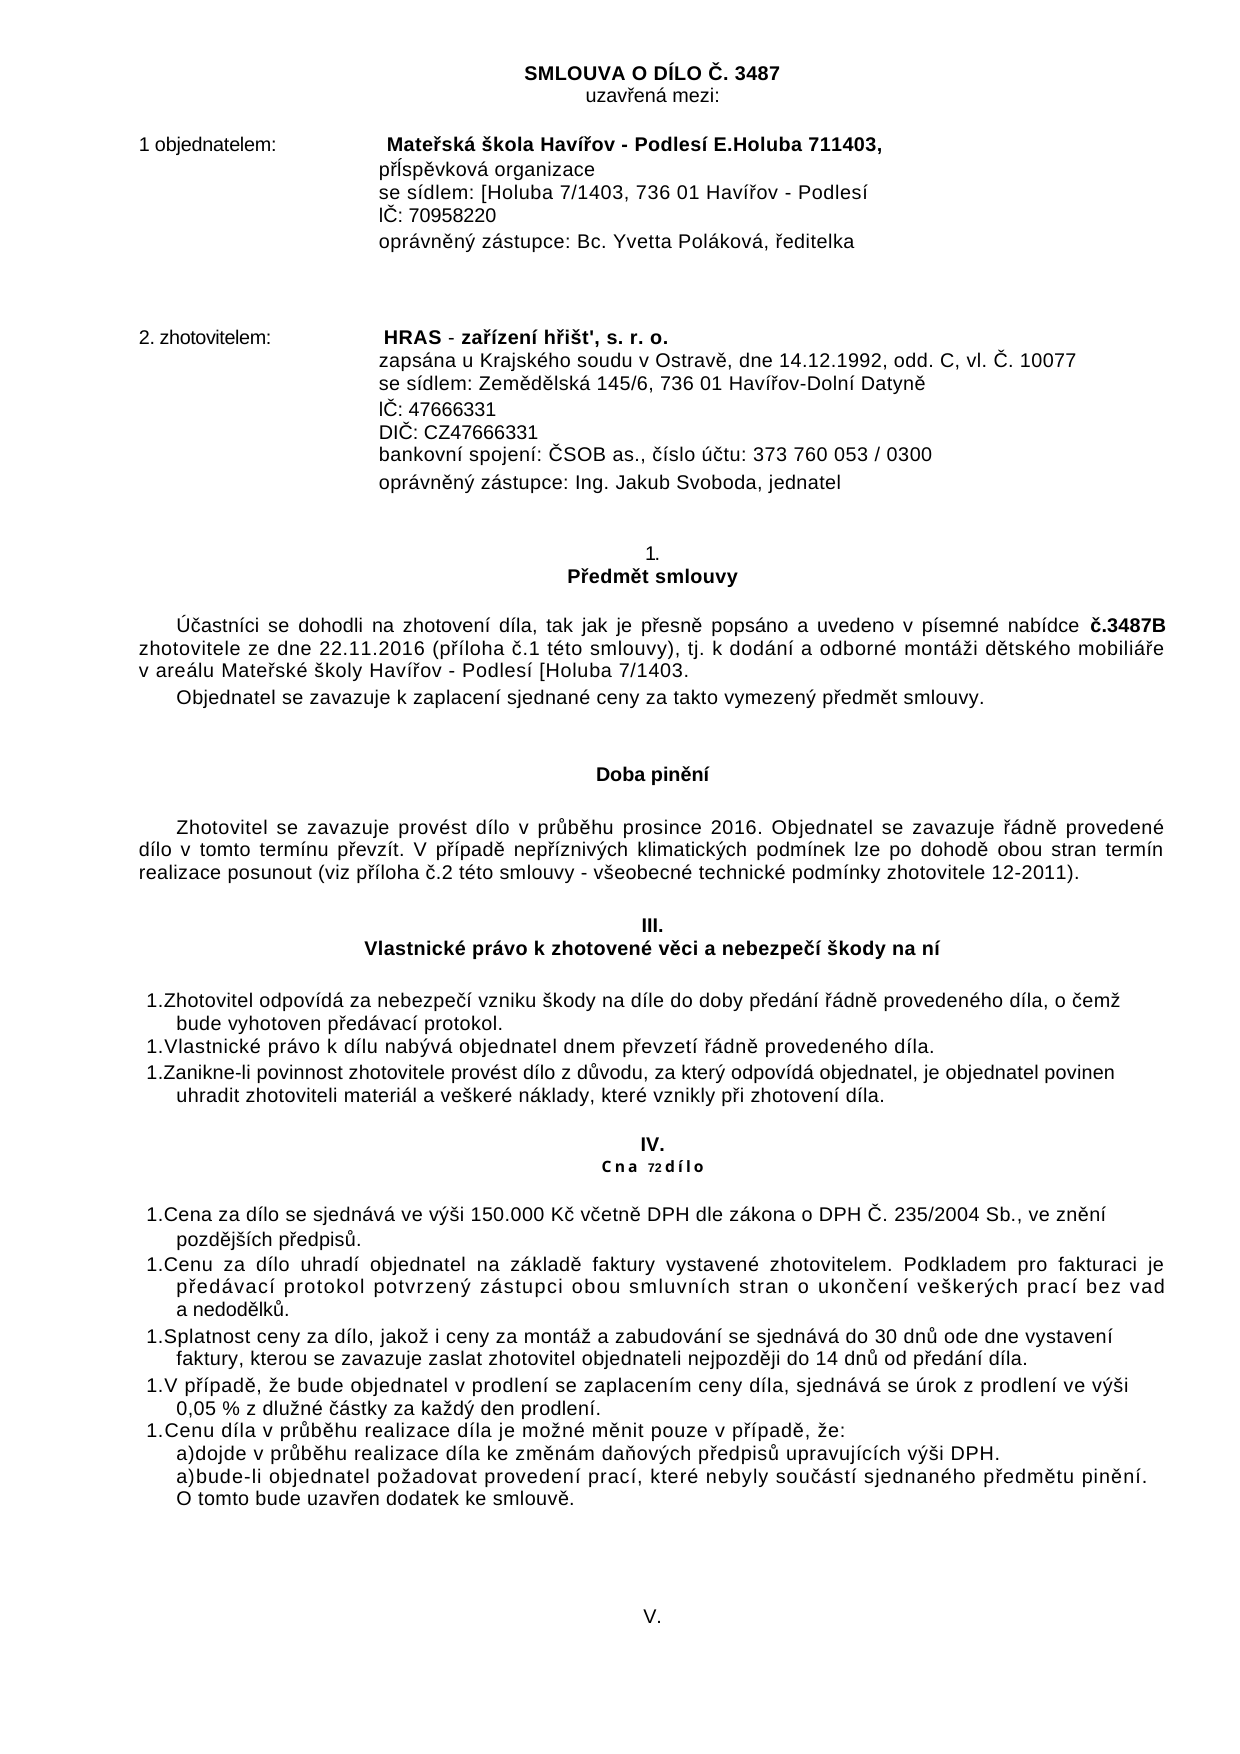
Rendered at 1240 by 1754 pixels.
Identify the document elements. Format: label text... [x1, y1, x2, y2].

text 2. zhotovitelem: HRAS - zařízení hřišt', s. r. o. [139, 326, 1166, 349]
text 1. Předmět smlouvy [139, 542, 1166, 587]
text přĺspěvková organizace [379, 158, 1166, 181]
text IV. Cna 72 dílo [139, 1133, 1166, 1177]
text oprávněný zástupce: Ing. Jakub Svoboda, jednatel [379, 471, 1166, 493]
list V případě, že bude objednatel v prodlení se zaplacením ceny díla, sjednává se úrok z prodlení ve výši 0,05 % z dlužné částky za každý den prodlení. [109, 1374, 1166, 1419]
text V. [139, 1607, 1166, 1627]
text Doba pinění [139, 763, 1166, 786]
text III. Vlastnické právo k zhotovené věci a nebezpečí škody na ní [139, 914, 1166, 959]
list Cenu za dílo uhradí objednatel na základě faktury vystavené zhotovitelem. Podkladem pro fakturaci je předávací protokol potvrzený zástupci obou smluvních stran o ukončení veškerých prací bez vad a nedodělků. [109, 1253, 1166, 1321]
list Zanikne-li povinnost zhotovitele provést dílo z důvodu, za který odpovídá objednatel, je objednatel povinen uhradit zhotoviteli materiál a veškeré náklady, které vznikly při zhotovení díla. [109, 1061, 1166, 1106]
text se sídlem: [Holuba 7/1403, 736 01 Havířov - Podlesí lČ: 70958220 [379, 181, 889, 226]
text Účastníci se dohodli na zhotovení díla, tak jak je přesně popsáno a uvedeno v písemné nabídce č.3487B zhotovitele ze dne 22.11.2016 (příloha č.1 této smlouvy), tj. k dodání a odborné montáži dětského mobiliáře v areálu Mateřské školy Havířov - Podlesí [Holuba 7/1403. [139, 614, 1166, 682]
list Cenu díla v průběhu realizace díla je možné měnit pouze v případě, že: [109, 1419, 1166, 1442]
text zapsána u Krajského soudu v Ostravě, dne 14.12.1992, odd. C, vl. Č. 10077 se sídlem: Zemědělská 145/6, 736 01 Havířov-Dolní Datyně [379, 349, 1091, 394]
text Objednatel se zavazuje k zaplacení sjednané ceny za takto vymezený předmět smlouvy. [176, 686, 1166, 708]
list dojde v průběhu realizace díla ke změnám daňových předpisů upravujících výši DPH. [139, 1442, 1166, 1464]
text SMLOUVA O DÍLO Č. 3487 uzavřená mezi: [139, 61, 1166, 107]
list Vlastnické právo k dílu nabývá objednatel dnem převzetí řádně provedeného díla. [109, 1034, 1166, 1057]
text Zhotovitel se zavazuje provést dílo v průběhu prosince 2016. Objednatel se zavazuje řádně provedené dílo v tomto termínu převzít. V případě nepříznivých klimatických podmínek lze po dohodě obou stran termín realizace posunout (viz příloha č.2 této smlouvy - všeobecné technické podmínky zhotovitele 12-2011). [139, 816, 1166, 884]
list Cena za dílo se sjednává ve výši 150.000 Kč včetně DPH dle zákona o DPH Č. 235/2004 Sb., ve znění pozdějších předpisů. [109, 1203, 1166, 1251]
list Zhotovitel odpovídá za nebezpečí vzniku škody na díle do doby předání řádně provedeného díla, o čemž bude vyhotoven předávací protokol. [109, 989, 1166, 1034]
list Splatnost ceny za dílo, jakož i ceny za montáž a zabudování se sjednává do 30 dnů ode dne vystavení faktury, kterou se zavazuje zaslat zhotovitel objednateli nejpozději do 14 dnů od předání díla. [109, 1324, 1166, 1370]
text oprávněný zástupce: Bc. Yvetta Poláková, ředitelka [379, 230, 1166, 253]
text lČ: 47666331 [379, 398, 1166, 421]
list bude-li objednatel požadovat provedení prací, které nebyly součástí sjednaného předmětu pinění. O tomto bude uzavřen dodatek ke smlouvě. [139, 1464, 1166, 1510]
text DIČ: CZ47666331 [379, 421, 1166, 443]
text 1 objednatelem: Mateřská škola Havířov - Podlesí E.Holuba 711403, [139, 133, 1166, 156]
text bankovní spojení: ČSOB as., číslo účtu: 373 760 053 / 0300 [379, 443, 1166, 466]
